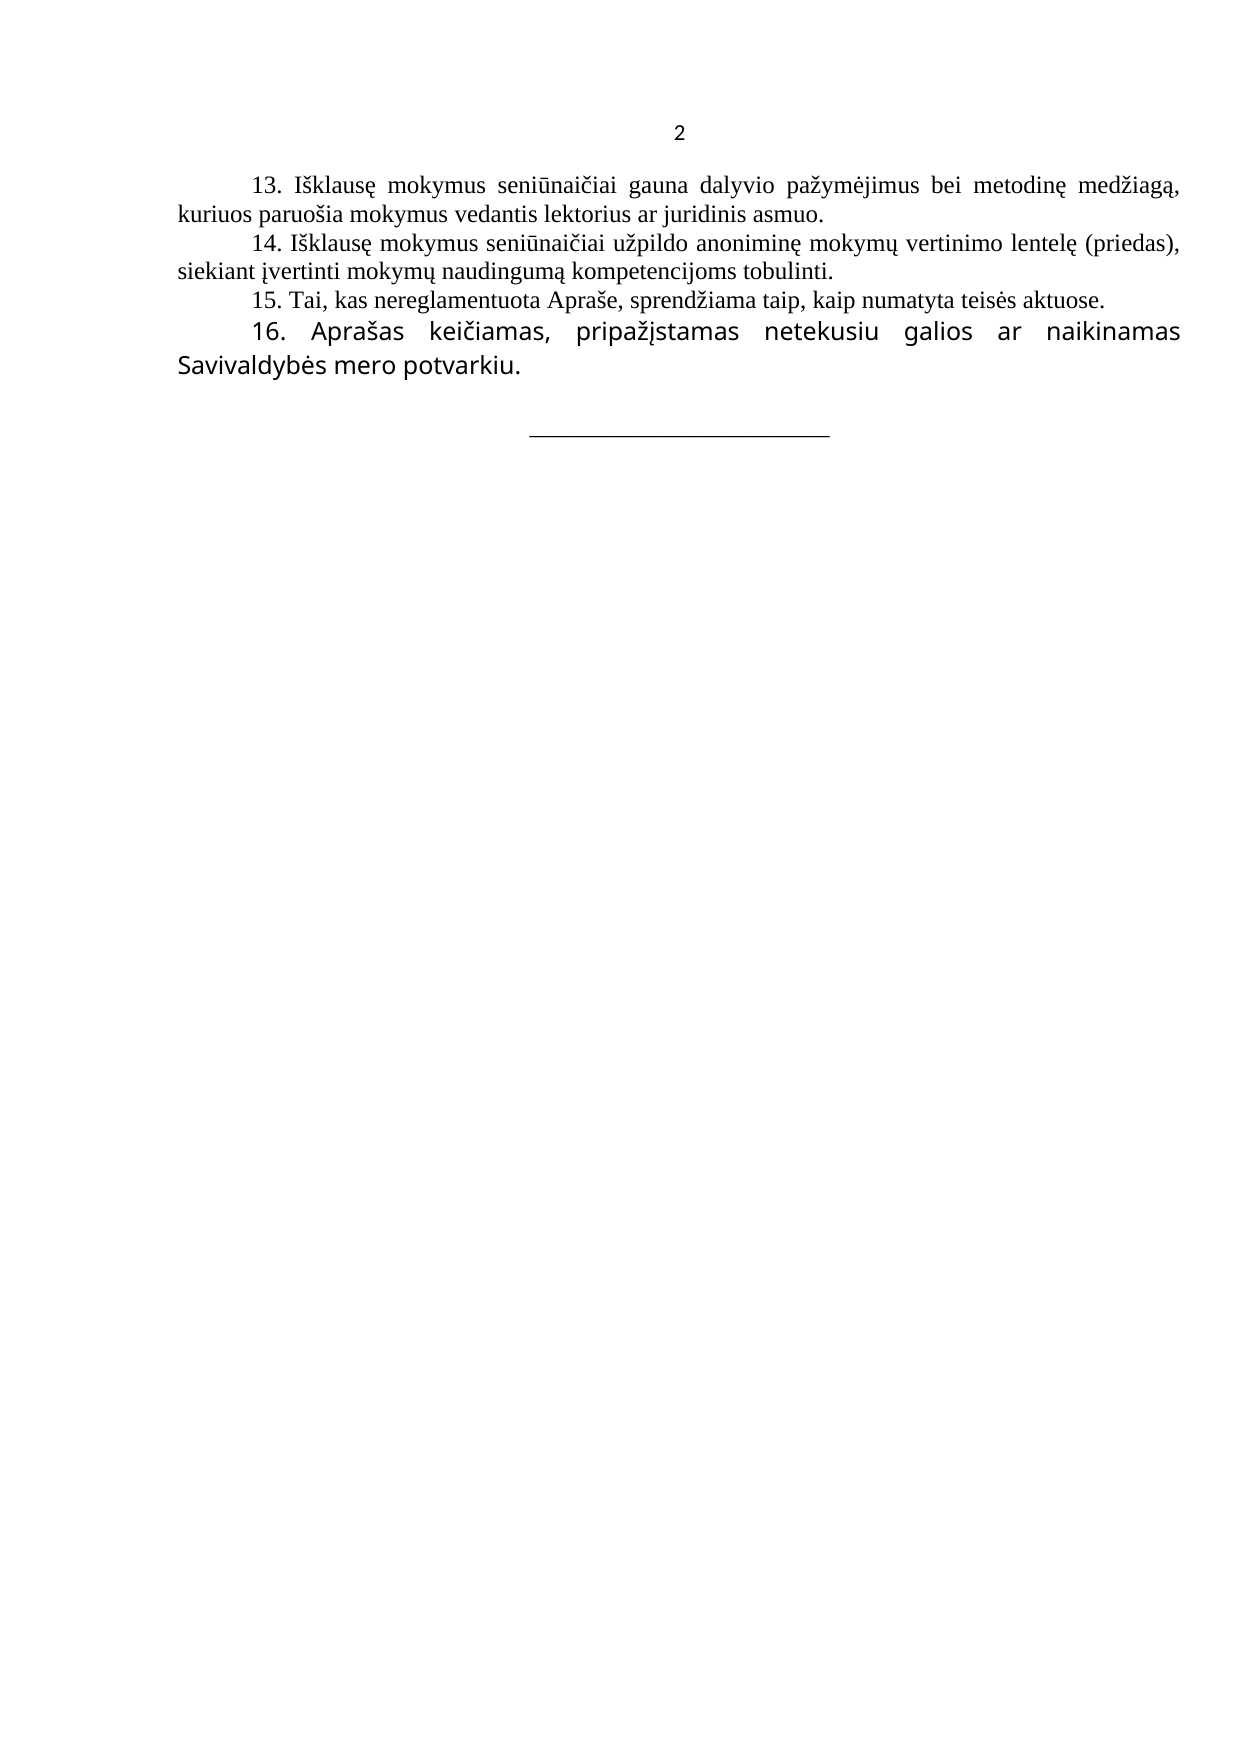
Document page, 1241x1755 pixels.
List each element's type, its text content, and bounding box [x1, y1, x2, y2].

text ________________________ [177, 411, 1181, 439]
text 14. Išklausę mokymus seniūnaičiai užpildo anoniminę mokymų vertinimo lentelę (priedas), siekiant įvertinti mokymų naudingumą kompetencijoms tobulinti. [177, 228, 1181, 285]
text 15. Tai, kas nereglamentuota Apraše, sprendžiama taip, kaip numatyta teisės aktuose. [251, 285, 1181, 314]
text 16. Aprašas keičiamas, pripažįstamas netekusiu galios ar naikinamas Savivaldybės mero potvarkiu. [177, 314, 1181, 382]
text 13. Išklausę mokymus seniūnaičiai gauna dalyvio pažymėjimus bei metodinę medžiagą, kuriuos paruošia mokymus vedantis lektorius ar juridinis asmuo. [177, 170, 1181, 228]
